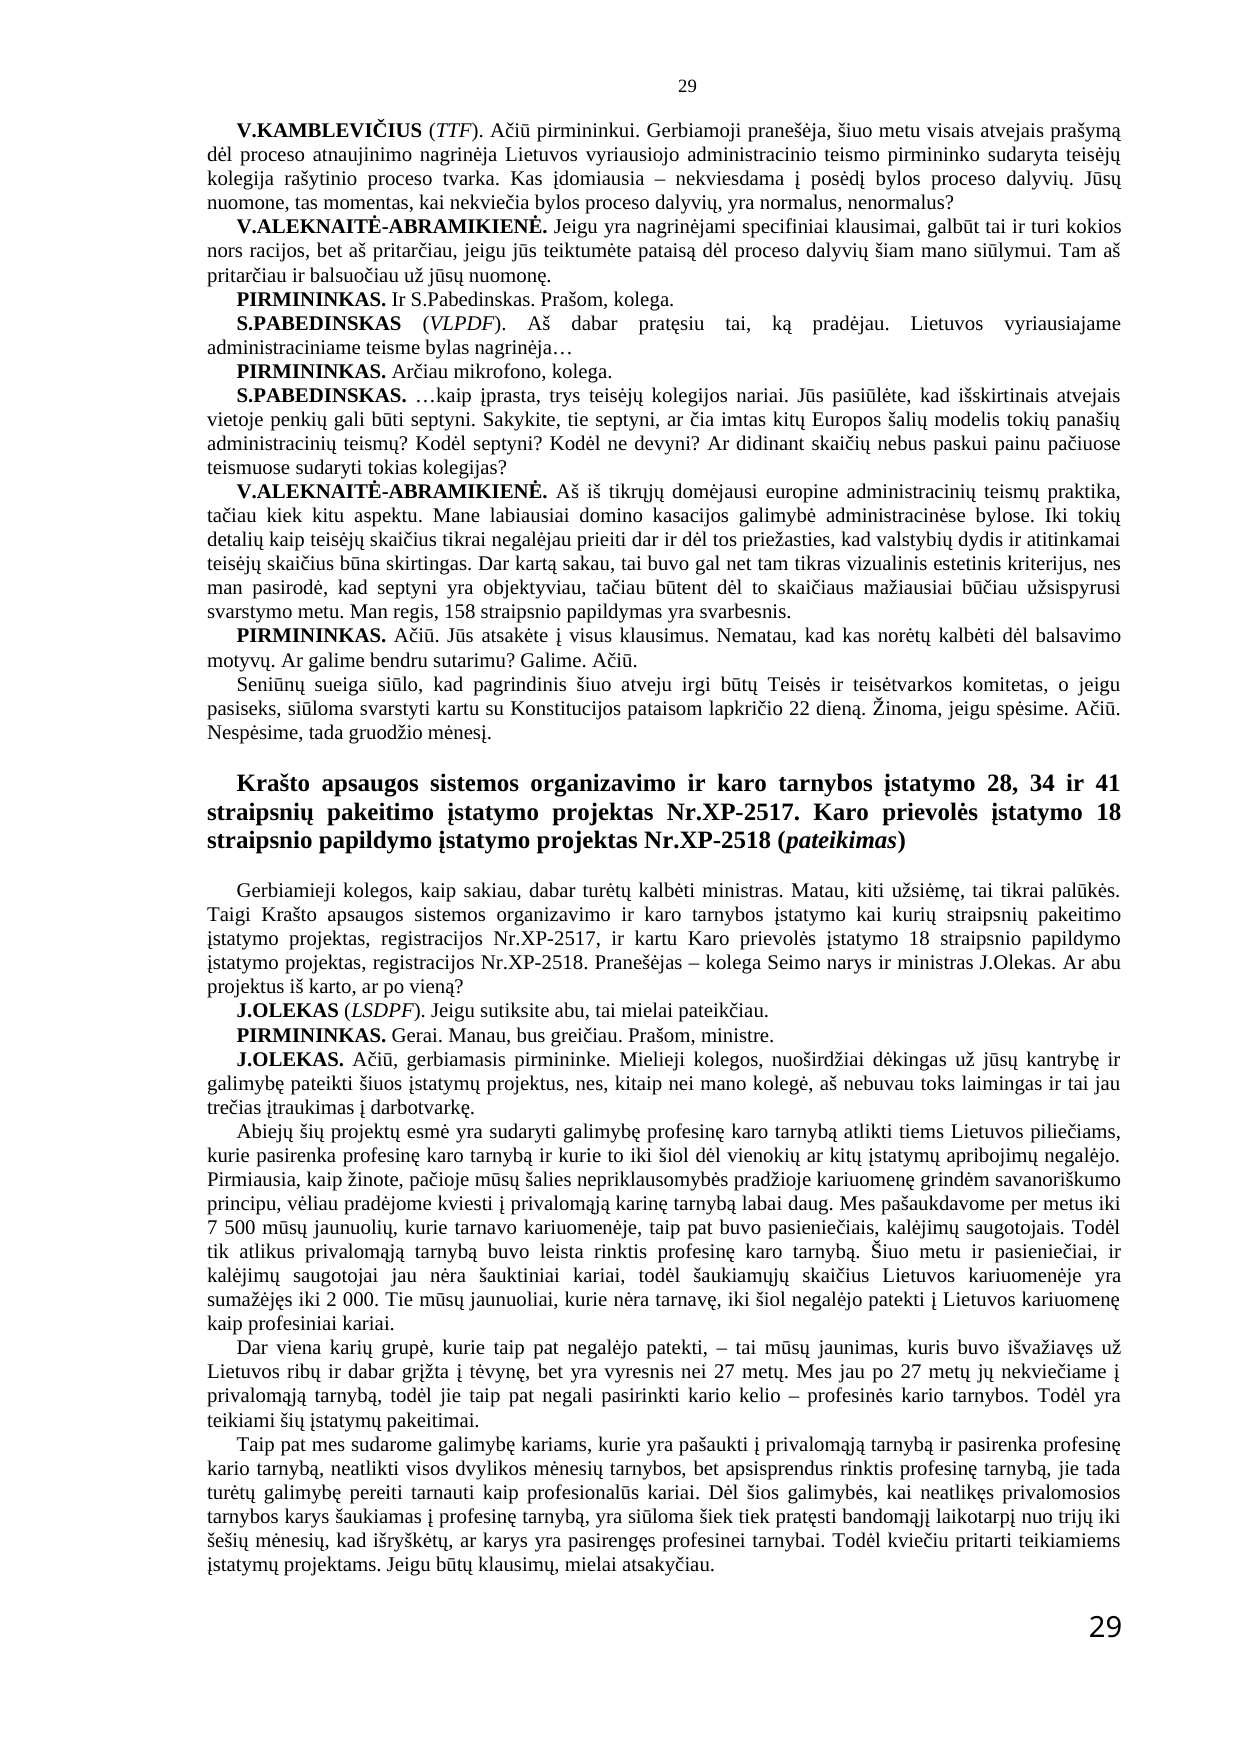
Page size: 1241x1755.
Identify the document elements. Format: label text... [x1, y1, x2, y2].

text Krašto apsaugos sistemos organizavimo ir karo tarnybos įstatymo 28, 34 ir 41 straipsnių pakeitimo įstatymo projektas Nr.XP-2517. Karo prievolės įstatymo 18 straipsnio papildymo įstatymo projektas Nr.XP-2518 (pateikimas) [207, 768, 1122, 854]
text S.PABEDINSKAS. …kaip įprasta, trys teisėjų kolegijos nariai. Jūs pasiūlėte, kad išskirtinais atvejais vietoje penkių gali būti septyni. Sakykite, tie septyni, ar čia imtas kitų Europos šalių modelis tokių panašių administracinių teismų? Kodėl septyni? Kodėl ne devyni? Ar didinant skaičių nebus paskui painu pačiuose teismuose sudaryti tokias kolegijas? [207, 383, 1122, 479]
text J.OLEKAS. Ačiū, gerbiamasis pirmininke. Mielieji kolegos, nuoširdžiai dėkingas už jūsų kantrybę ir galimybę pateikti šiuos įstatymų projektus, nes, kitaip nei mano kolegė, aš nebuvau toks laimingas ir tai jau trečias įtraukimas į darbotvarkę. [207, 1047, 1122, 1119]
text Gerbiamieji kolegos, kaip sakiau, dabar turėtų kalbėti ministras. Matau, kiti užsiėmę, tai tikrai palūkės. Taigi Krašto apsaugos sistemos organizavimo ir karo tarnybos įstatymo kai kurių straipsnių pakeitimo įstatymo projektas, registracijos Nr.XP-2517, ir kartu Karo prievolės įstatymo 18 straipsnio papildymo įstatymo projektas, registracijos Nr.XP-2518. Pranešėjas – kolega Seimo narys ir ministras J.Olekas. Ar abu projektus iš karto, ar po vieną? [207, 878, 1122, 998]
text PIRMININKAS. Ačiū. Jūs atsakėte į visus klausimus. Nematau, kad kas norėtų kalbėti dėl balsavimo motyvų. Ar galime bendru sutarimu? Galime. Ačiū. [207, 623, 1122, 672]
text S.PABEDINSKAS (VLPDF). Aš dabar pratęsiu tai, ką pradėjau. Lietuvos vyriausiajame administraciniame teisme bylas nagrinėja… [207, 311, 1122, 359]
text V.ALEKNAITĖ-ABRAMIKIENĖ. Jeigu yra nagrinėjami specifiniai klausimai, galbūt tai ir turi kokios nors racijos, bet aš pritarčiau, jeigu jūs teiktumėte pataisą dėl proceso dalyvių šiam mano siūlymui. Tam aš pritarčiau ir balsuočiau už jūsų nuomonę. [207, 214, 1122, 287]
text V.ALEKNAITĖ-ABRAMIKIENĖ. Aš iš tikrųjų domėjausi europine administracinių teismų praktika, tačiau kiek kitu aspektu. Mane labiausiai domino kasacijos galimybė administracinėse bylose. Iki tokių detalių kaip teisėjų skaičius tikrai negalėjau prieiti dar ir dėl tos priežasties, kad valstybių dydis ir atitinkamai teisėjų skaičius būna skirtingas. Dar kartą sakau, tai buvo gal net tam tikras vizualinis estetinis kriterijus, nes man pasirodė, kad septyni yra objektyviau, tačiau būtent dėl to skaičiaus mažiausiai būčiau užsispyrusi svarstymo metu. Man regis, 158 straipsnio papildymas yra svarbesnis. [207, 479, 1122, 623]
text V.KAMBLEVIČIUS (TTF). Ačiū pirmininkui. Gerbiamoji pranešėja, šiuo metu visais atvejais prašymą dėl proceso atnaujinimo nagrinėja Lietuvos vyriausiojo administracinio teismo pirmininko sudaryta teisėjų kolegija rašytinio proceso tvarka. Kas įdomiausia – nekviesdama į posėdį bylos proceso dalyvių. Jūsų nuomone, tas momentas, kai nekviečia bylos proceso dalyvių, yra normalus, nenormalus? [207, 118, 1122, 214]
text PIRMININKAS. Gerai. Manau, bus greičiau. Prašom, ministre. [207, 1022, 1122, 1047]
text PIRMININKAS. Ir S.Pabedinskas. Prašom, kolega. [207, 287, 1122, 311]
text Dar viena karių grupė, kurie taip pat negalėjo patekti, – tai mūsų jaunimas, kuris buvo išvažiavęs už Lietuvos ribų ir dabar grįžta į tėvynę, bet yra vyresnis nei 27 metų. Mes jau po 27 metų jų nekviečiame į privalomąją tarnybą, todėl jie taip pat negali pasirinkti kario kelio – profesinės kario tarnybos. Todėl yra teikiami šių įstatymų pakeitimai. [207, 1335, 1122, 1432]
text Taip pat mes sudarome galimybę kariams, kurie yra pašaukti į privalomąją tarnybą ir pasirenka profesinę kario tarnybą, neatlikti visos dvylikos mėnesių tarnybos, bet apsisprendus rinktis profesinę tarnybą, jie tada turėtų galimybę pereiti tarnauti kaip profesionalūs kariai. Dėl šios galimybės, kai neatlikęs privalomosios tarnybos karys šaukiamas į profesinę tarnybą, yra siūloma šiek tiek pratęsti bandomąjį laikotarpį nuo trijų iki šešių mėnesių, kad išryškėtų, ar karys yra pasirengęs profesinei tarnybai. Todėl kviečiu pritarti teikiamiems įstatymų projektams. Jeigu būtų klausimų, mielai atsakyčiau. [207, 1432, 1122, 1576]
text Abiejų šių projektų esmė yra sudaryti galimybę profesinę karo tarnybą atlikti tiems Lietuvos piliečiams, kurie pasirenka profesinę karo tarnybą ir kurie to iki šiol dėl vienokių ar kitų įstatymų apribojimų negalėjo. Pirmiausia, kaip žinote, pačioje mūsų šalies nepriklausomybės pradžioje kariuomenę grindėm savanoriškumo principu, vėliau pradėjome kviesti į privalomąją karinę tarnybą labai daug. Mes pašaukdavome per metus iki 7 500 mūsų jaunuolių, kurie tarnavo kariuomenėje, taip pat buvo pasieniečiais, kalėjimų saugotojais. Todėl tik atlikus privalomąją tarnybą buvo leista rinktis profesinę karo tarnybą. Šiuo metu ir pasieniečiai, ir kalėjimų saugotojai jau nėra šauktiniai kariai, todėl šaukiamųjų skaičius Lietuvos kariuomenėje yra sumažėjęs iki 2 000. Tie mūsų jaunuoliai, kurie nėra tarnavę, iki šiol negalėjo patekti į Lietuvos kariuomenę kaip profesiniai kariai. [207, 1119, 1122, 1335]
text J.OLEKAS (LSDPF). Jeigu sutiksite abu, tai mielai pateikčiau. [207, 998, 1122, 1022]
text Seniūnų sueiga siūlo, kad pagrindinis šiuo atveju irgi būtų Teisės ir teisėtvarkos komitetas, o jeigu pasiseks, siūloma svarstyti kartu su Konstitucijos pataisom lapkričio 22 dieną. Žinoma, jeigu spėsime. Ačiū. Nespėsime, tada gruodžio mėnesį. [207, 672, 1122, 744]
text PIRMININKAS. Arčiau mikrofono, kolega. [207, 359, 1122, 383]
